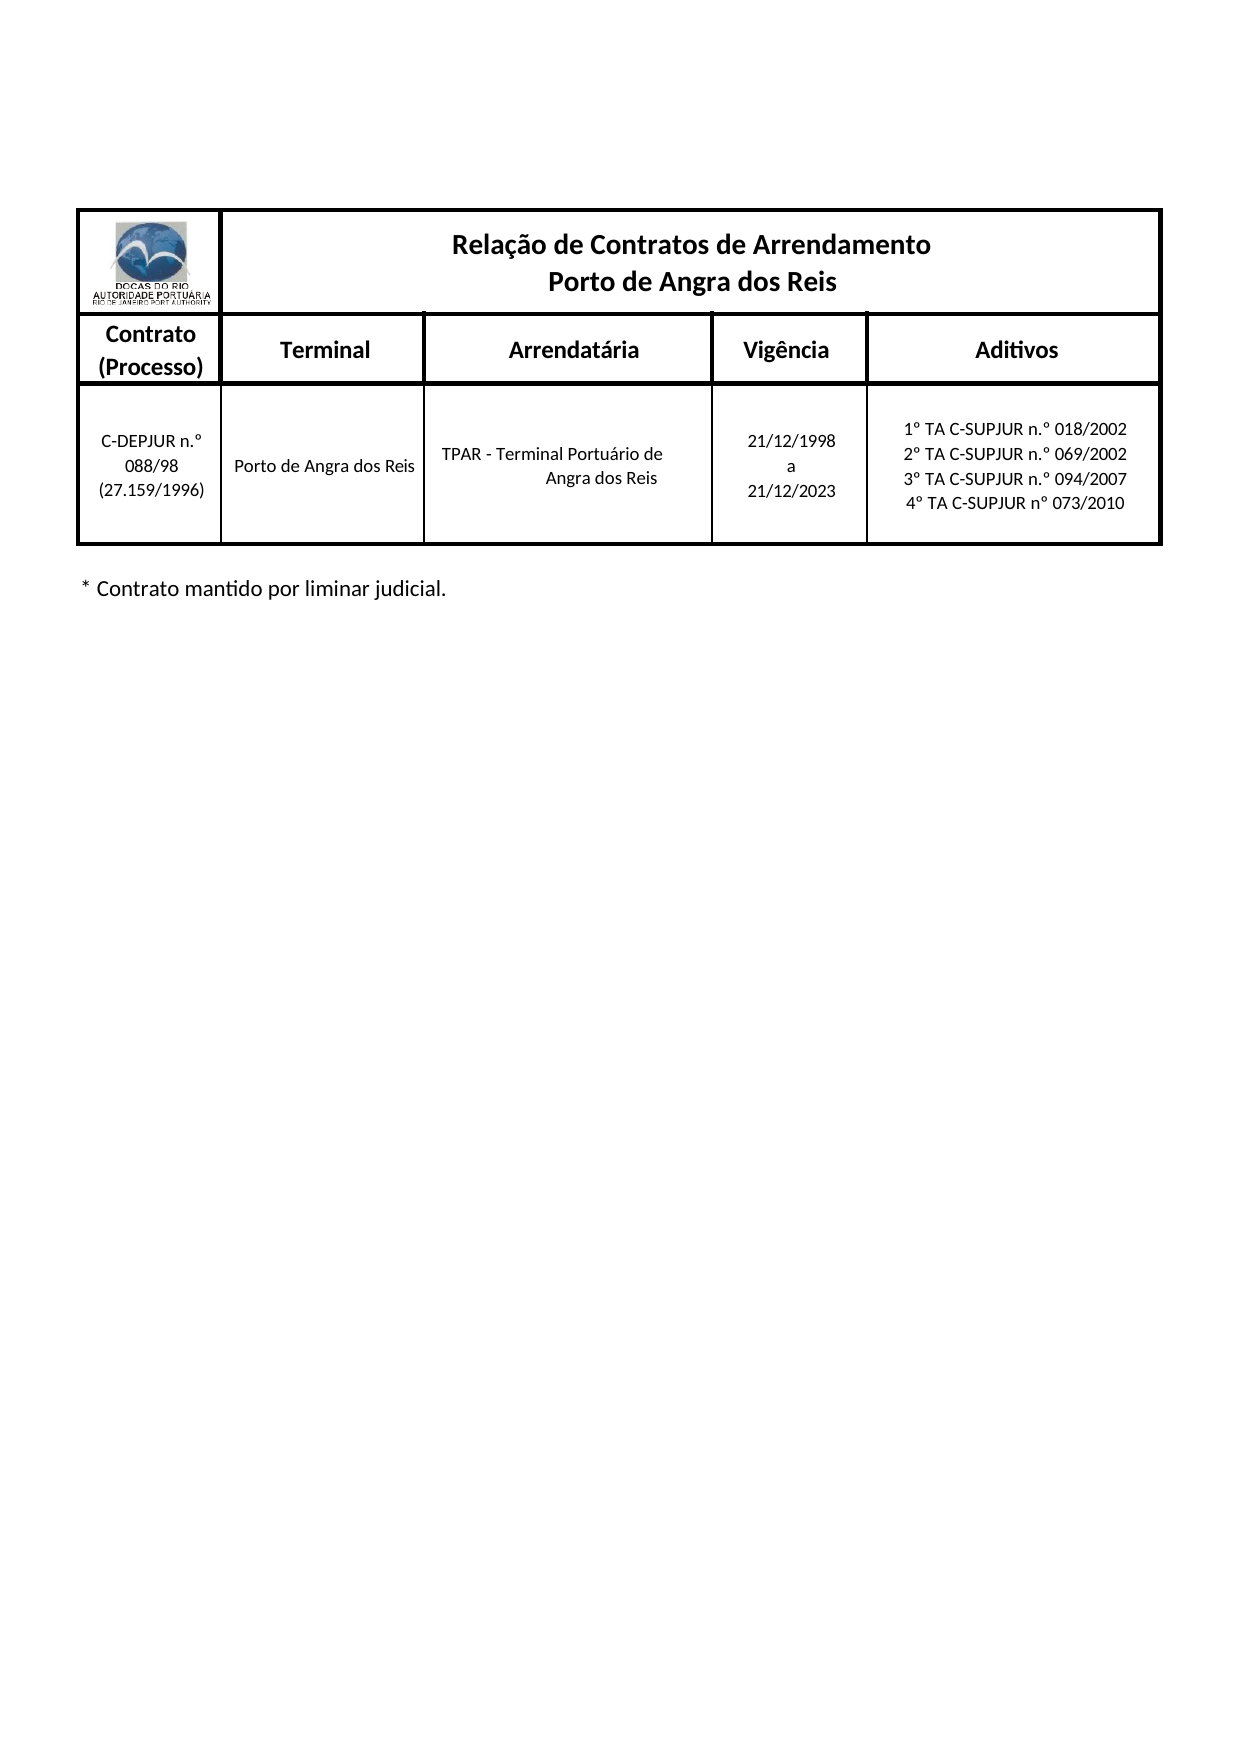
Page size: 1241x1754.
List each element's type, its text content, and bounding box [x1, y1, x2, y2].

table_cell Porto de Angra dos Reis [222, 386, 423, 541]
text * Contrato mantido por liminar judicial. [64, 574, 1173, 602]
table_cell Arrendatária [426, 316, 710, 381]
table_cell Aditivos [869, 316, 1158, 381]
table_cell Terminal [223, 316, 422, 381]
table_header [80, 212, 218, 311]
table_header Relação de Contratos de Arrendamento Porto de Angra dos Reis [223, 212, 1158, 311]
table_cell TPAR - Terminal Portuário de Angra dos Reis [425, 386, 711, 541]
table_cell Vigência [714, 316, 865, 381]
table_cell Contrato (Processo) [80, 316, 218, 381]
table_cell 21/12/1998 a 21/12/2023 [713, 386, 866, 541]
table_cell 1º TA C-SUPJUR n.º 018/2002 2º TA C-SUPJUR n.º 069/2002 3º TA C-SUPJUR n.º 094/2007 4º TA C-SUPJUR nº 073/2010 [868, 386, 1158, 541]
table_cell C-DEPJUR n.º 088/98 (27.159/1996) [80, 386, 220, 541]
